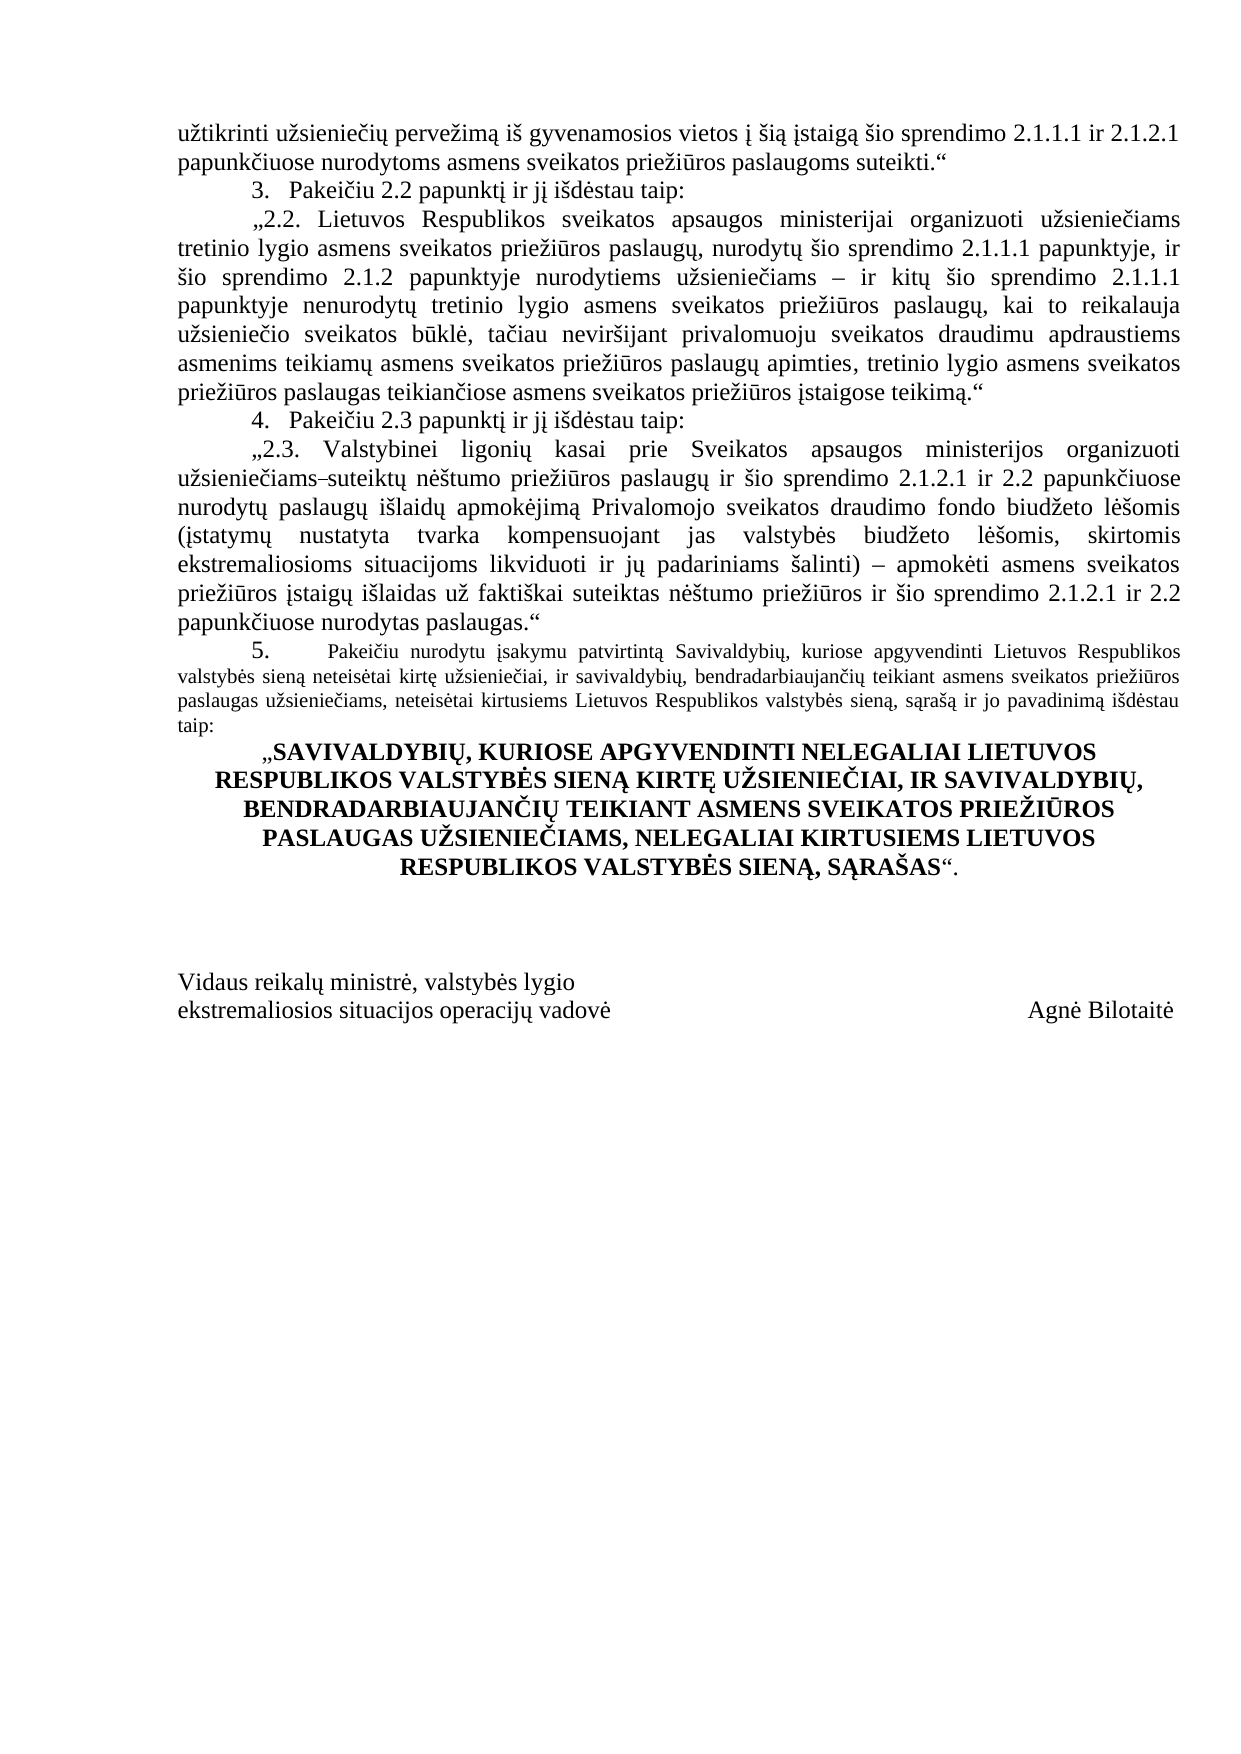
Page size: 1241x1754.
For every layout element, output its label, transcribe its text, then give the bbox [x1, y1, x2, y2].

text užtikrinti užsieniečių pervežimą iš gyvenamosios vietos į šią įstaigą šio sprendimo 2.1.1.1 ir 2.1.2.1 papunkčiuose nurodytoms asmens sveikatos priežiūros paslaugoms suteikti.“ [177, 118, 1181, 176]
text „2.3. Valstybinei ligonių kasai prie Sveikatos apsaugos ministerijos organizuoti užsieniečiams suteiktų nėštumo priežiūros paslaugų ir šio sprendimo 2.1.2.1 ir 2.2 papunkčiuose nurodytų paslaugų išlaidų apmokėjimą Privalomojo sveikatos draudimo fondo biudžeto lėšomis (įstatymų nustatyta tvarka kompensuojant jas valstybės biudžeto lėšomis, skirtomis ekstremaliosioms situacijoms likviduoti ir jų padariniams šalinti) – apmokėti asmens sveikatos priežiūros įstaigų išlaidas už faktiškai suteiktas nėštumo priežiūros ir šio sprendimo 2.1.2.1 ir 2.2 papunkčiuose nurodytas paslaugas.“ [177, 434, 1181, 636]
text „2.2. Lietuvos Respublikos sveikatos apsaugos ministerijai organizuoti užsieniečiams tretinio lygio asmens sveikatos priežiūros paslaugų, nurodytų šio sprendimo 2.1.1.1 papunktyje, ir šio sprendimo 2.1.2 papunktyje nurodytiems užsieniečiams – ir kitų šio sprendimo 2.1.1.1 papunktyje nenurodytų tretinio lygio asmens sveikatos priežiūros paslaugų, kai to reikalauja užsieniečio sveikatos būklė, tačiau neviršijant privalomuoju sveikatos draudimu apdraustiems asmenims teikiamų asmens sveikatos priežiūros paslaugų apimties, tretinio lygio asmens sveikatos priežiūros paslaugas teikiančiose asmens sveikatos priežiūros įstaigose teikimą.“ [177, 204, 1181, 406]
text „SAVIVALDYBIŲ, KURIOSE APGYVENDINTI NELEGALIAI LIETUVOS RESPUBLIKOS VALSTYBĖS SIENĄ KIRTĘ UŽSIENIEČIAI, IR SAVIVALDYBIŲ, BENDRADARBIAUJANČIŲ TEIKIANT ASMENS SVEIKATOS PRIEŽIŪROS PASLAUGAS UŽSIENIEČIAMS, NELEGALIAI KIRTUSIEMS LIETUVOS RESPUBLIKOS VALSTYBĖS SIENĄ, SĄRAŠAS“. [177, 737, 1181, 880]
text Vidaus reikalų ministrė, valstybės lygio [177, 967, 1181, 995]
text 3. Pakeičiu 2.2 papunktį ir jį išdėstau taip: [251, 176, 1181, 204]
text 4. Pakeičiu 2.3 papunktį ir jį išdėstau taip: [251, 406, 1181, 434]
text 5. Pakeičiu nurodytu įsakymu patvirtintą Savivaldybių, kuriose apgyvendinti Lietuvos Respublikos valstybės sieną neteisėtai kirtę užsieniečiai, ir savivaldybių, bendradarbiaujančių teikiant asmens sveikatos priežiūros paslaugas užsieniečiams, neteisėtai kirtusiems Lietuvos Respublikos valstybės sieną, sąrašą ir jo pavadinimą išdėstau taip: [177, 636, 1181, 737]
text ekstremaliosios situacijos operacijų vadovė Agnė Bilotaitė [177, 995, 1181, 1024]
